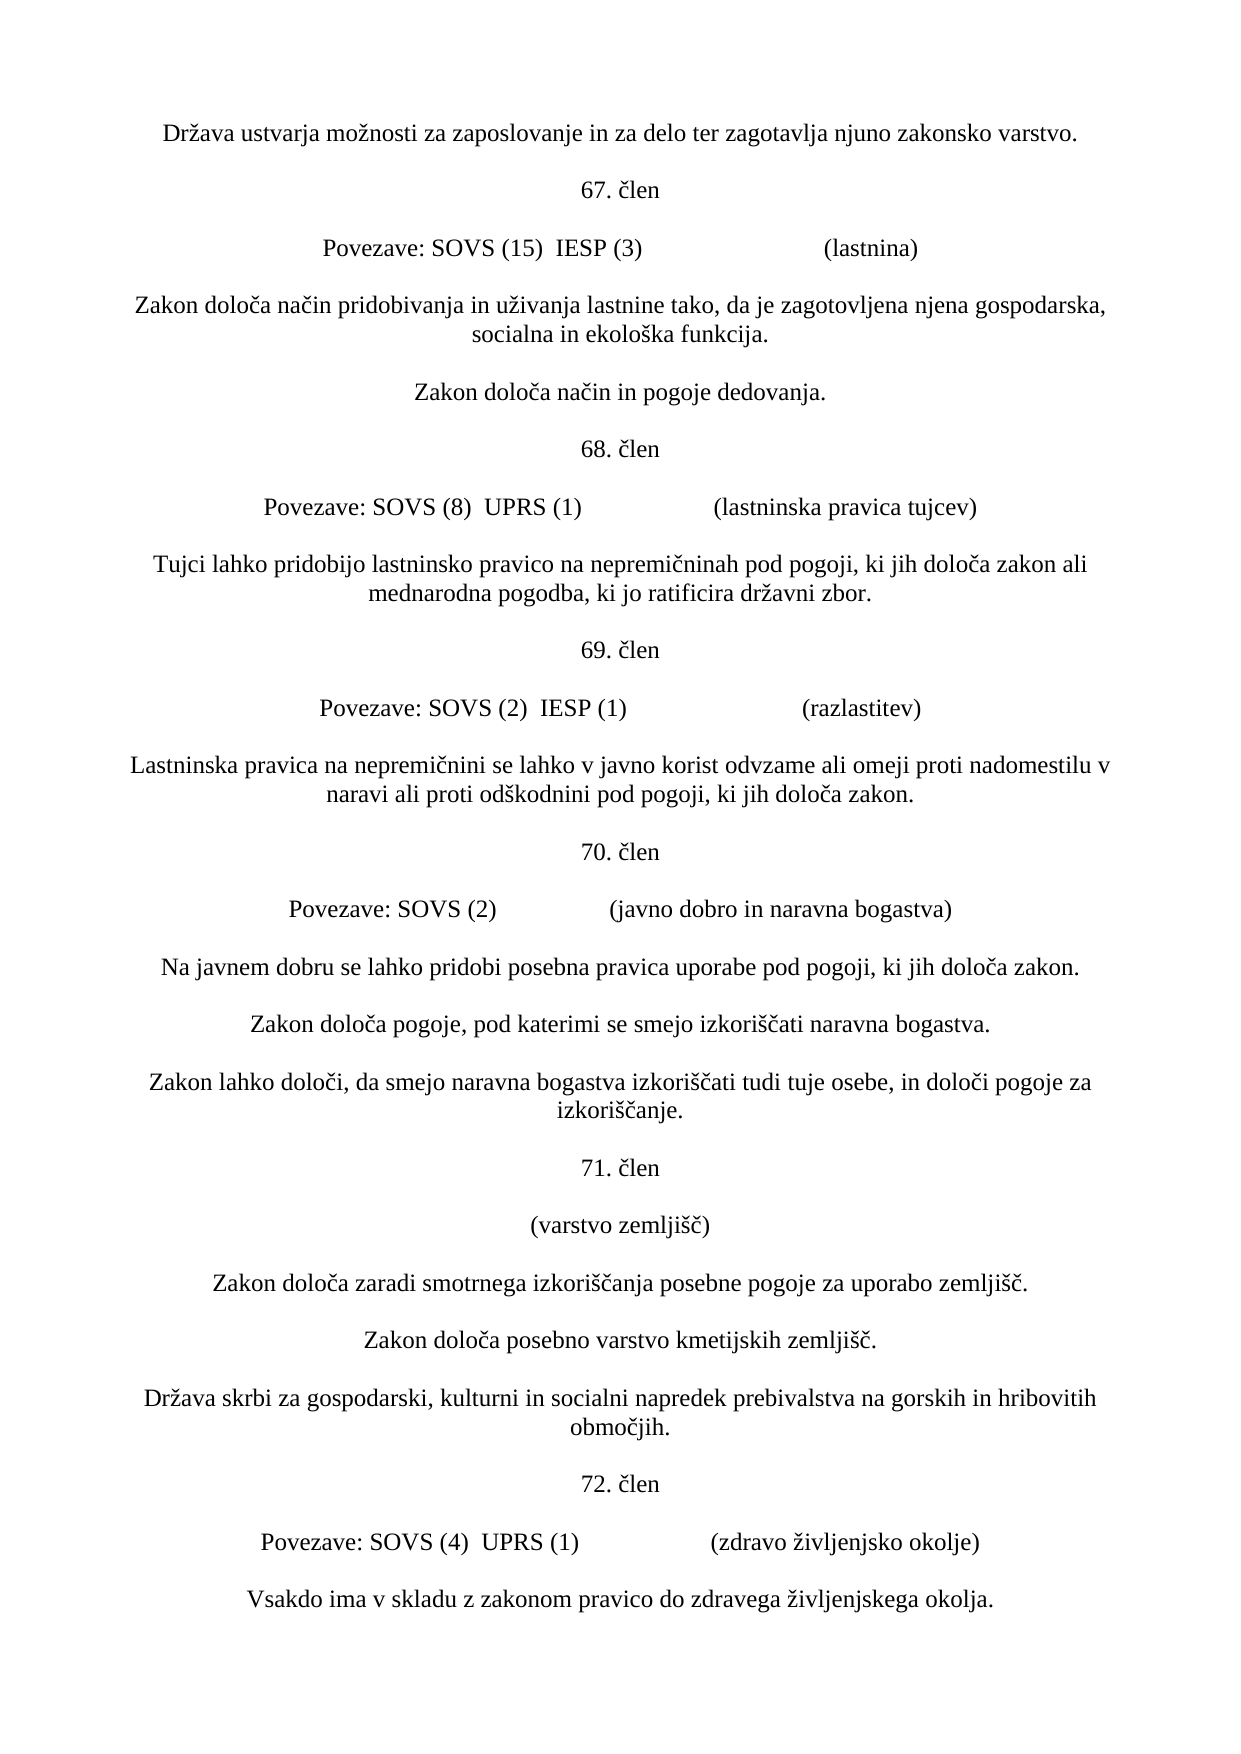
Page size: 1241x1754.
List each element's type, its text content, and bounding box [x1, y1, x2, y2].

text Lastninska pravica na nepremičnini se lahko v javno korist odvzame ali omeji proti nadomestilu v naravi ali proti odškodnini pod pogoji, ki jih določa zakon. [118, 751, 1122, 808]
text Država ustvarja možnosti za zaposlovanje in za delo ter zagotavlja njuno zakonsko varstvo. [118, 118, 1122, 147]
text Tujci lahko pridobijo lastninsko pravico na nepremičninah pod pogoji, ki jih določa zakon ali mednarodna pogodba, ki jo ratificira državni zbor. [118, 549, 1122, 607]
text Država skrbi za gospodarski, kulturni in socialni napredek prebivalstva na gorskih in hribovitih območjih. [118, 1383, 1122, 1441]
text 70. člen [118, 837, 1122, 866]
text Povezave: SOVS (15) IESP (3) (lastnina) [118, 233, 1122, 262]
text Povezave: SOVS (2) (javno dobro in naravna bogastva) [118, 894, 1122, 923]
text Zakon določa pogoje, pod katerimi se smejo izkoriščati naravna bogastva. [118, 1009, 1122, 1038]
text Zakon lahko določi, da smejo naravna bogastva izkoriščati tudi tuje osebe, in določi pogoje za izkoriščanje. [118, 1067, 1122, 1124]
text 72. člen [118, 1469, 1122, 1498]
text Povezave: SOVS (8) UPRS (1) (lastninska pravica tujcev) [118, 492, 1122, 521]
text Zakon določa posebno varstvo kmetijskih zemljišč. [118, 1326, 1122, 1354]
text (varstvo zemljišč) [118, 1211, 1122, 1239]
text Povezave: SOVS (2) IESP (1) (razlastitev) [118, 693, 1122, 722]
text Zakon določa zaradi smotrnega izkoriščanja posebne pogoje za uporabo zemljišč. [118, 1268, 1122, 1297]
text Povezave: SOVS (4) UPRS (1) (zdravo življenjsko okolje) [118, 1527, 1122, 1556]
text Zakon določa način in pogoje dedovanja. [118, 377, 1122, 406]
text Zakon določa način pridobivanja in uživanja lastnine tako, da je zagotovljena njena gospodarska, socialna in ekološka funkcija. [118, 291, 1122, 348]
text Na javnem dobru se lahko pridobi posebna pravica uporabe pod pogoji, ki jih določa zakon. [118, 952, 1122, 981]
text 71. člen [118, 1153, 1122, 1182]
text 69. člen [118, 636, 1122, 664]
text 68. člen [118, 434, 1122, 463]
text 67. člen [118, 176, 1122, 204]
text Vsakdo ima v skladu z zakonom pravico do zdravega življenjskega okolja. [118, 1584, 1122, 1613]
